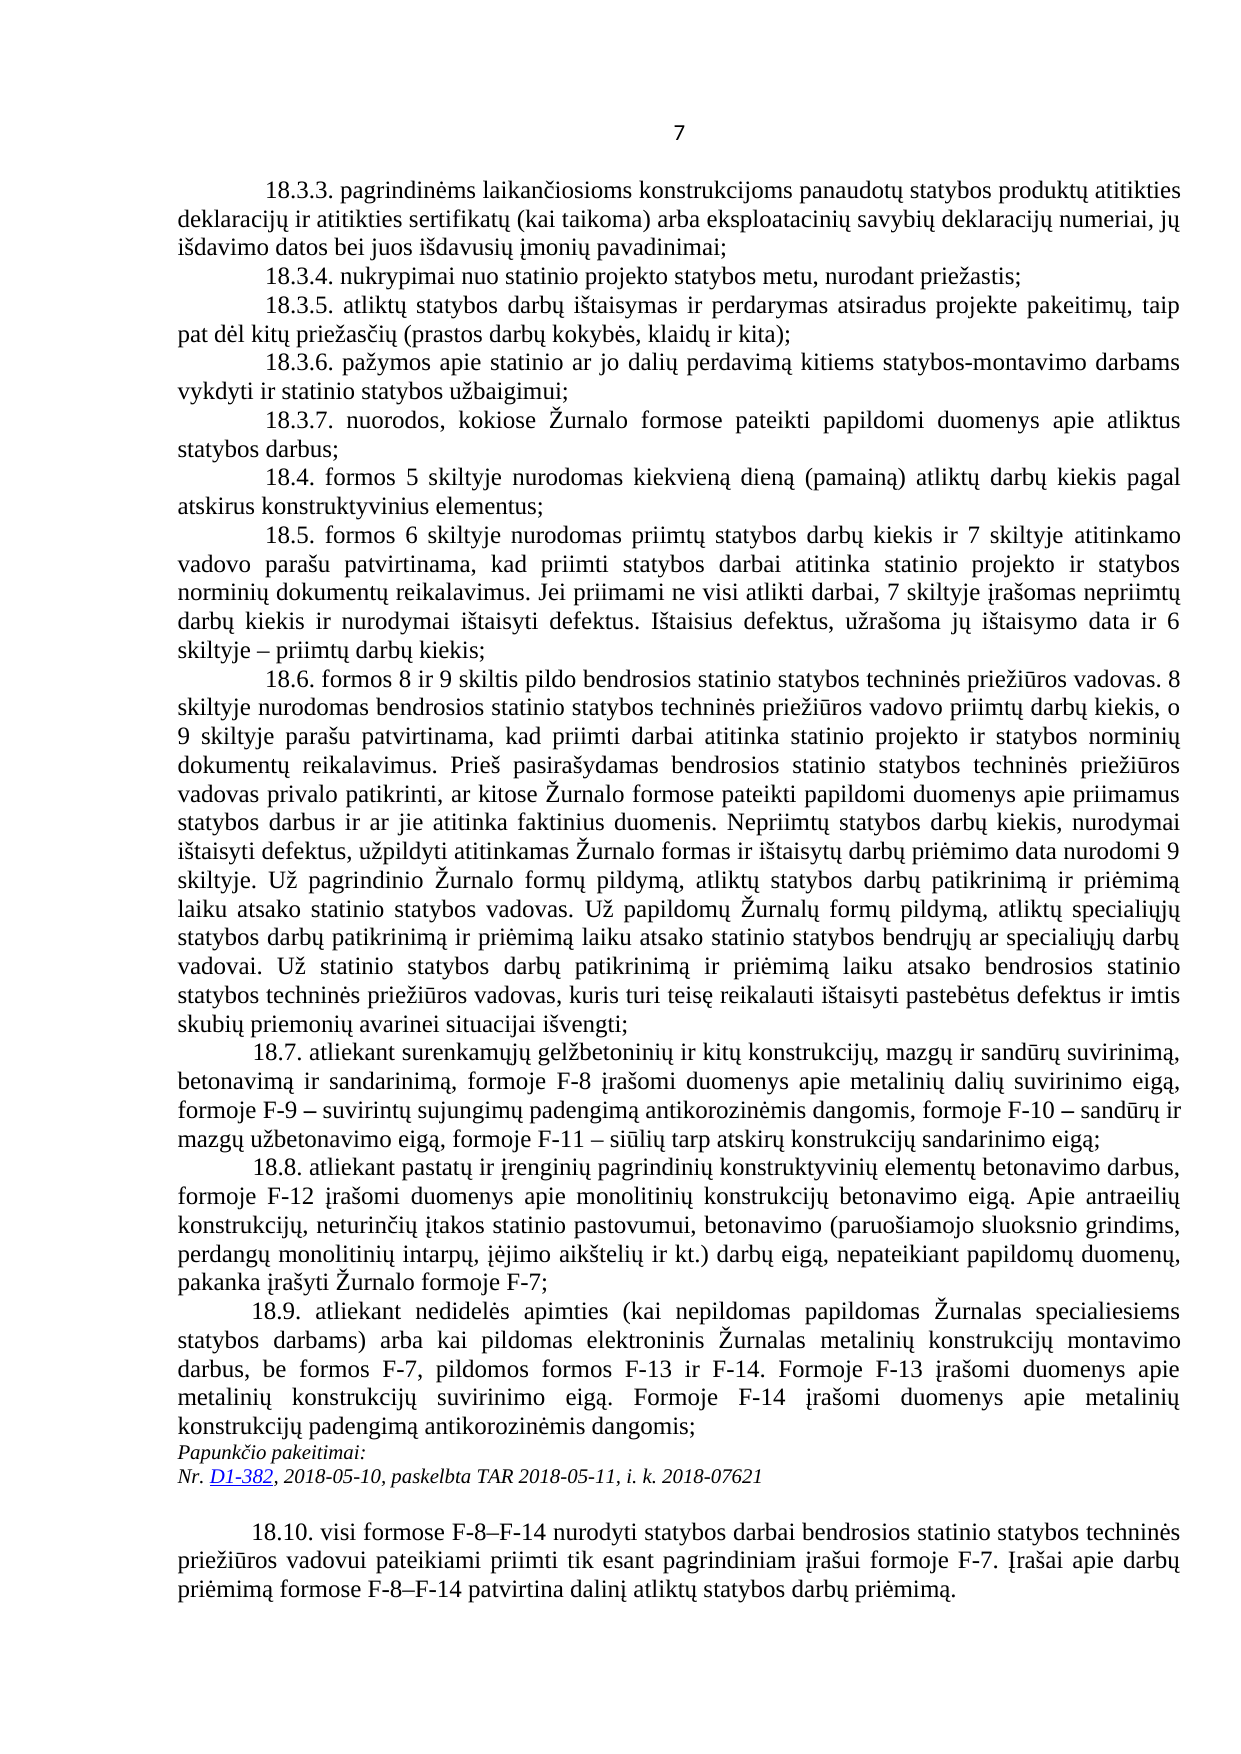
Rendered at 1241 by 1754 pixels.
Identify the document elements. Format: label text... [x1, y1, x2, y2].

text 18.7. atliekant surenkamųjų gelžbetoninių ir kitų konstrukcijų, mazgų ir sandūrų suvirinimą, betonavimą ir sandarinimą, formoje F-8 įrašomi duomenys apie metalinių dalių suvirinimo eigą, formoje F-9 – suvirintų sujungimų padengimą antikorozinėmis dangomis, formoje F-10 – sandūrų ir mazgų užbetonavimo eigą, formoje F-11 – siūlių tarp atskirų konstrukcijų sandarinimo eigą; [177, 1037, 1181, 1152]
text 18.4. formos 5 skiltyje nurodomas kiekvieną dieną (pamainą) atliktų darbų kiekis pagal atskirus konstruktyvinius elementus; [177, 462, 1181, 520]
text 18.6. formos 8 ir 9 skiltis pildo bendrosios statinio statybos techninės priežiūros vadovas. 8 skiltyje nurodomas bendrosios statinio statybos techninės priežiūros vadovo priimtų darbų kiekis, o 9 skiltyje parašu patvirtinama, kad priimti darbai atitinka statinio projekto ir statybos norminių dokumentų reikalavimus. Prieš pasirašydamas bendrosios statinio statybos techninės priežiūros vadovas privalo patikrinti, ar kitose Žurnalo formose pateikti papildomi duomenys apie priimamus statybos darbus ir ar jie atitinka faktinius duomenis. Nepriimtų statybos darbų kiekis, nurodymai ištaisyti defektus, užpildyti atitinkamas Žurnalo formas ir ištaisytų darbų priėmimo data nurodomi 9 skiltyje. Už pagrindinio Žurnalo formų pildymą, atliktų statybos darbų patikrinimą ir priėmimą laiku atsako statinio statybos vadovas. Už papildomų Žurnalų formų pildymą, atliktų specialiųjų statybos darbų patikrinimą ir priėmimą laiku atsako statinio statybos bendrųjų ar specialiųjų darbų vadovai. Už statinio statybos darbų patikrinimą ir priėmimą laiku atsako bendrosios statinio statybos techninės priežiūros vadovas, kuris turi teisę reikalauti ištaisyti pastebėtus defektus ir imtis skubių priemonių avarinei situacijai išvengti; [177, 664, 1181, 1037]
text 18.3.3. pagrindinėms laikančiosioms konstrukcijoms panaudotų statybos produktų atitikties deklaracijų ir atitikties sertifikatų (kai taikoma) arba eksploatacinių savybių deklaracijų numeriai, jų išdavimo datos bei juos išdavusių įmonių pavadinimai; [177, 175, 1181, 261]
text 18.10. visi formose F-8–F-14 nurodyti statybos darbai bendrosios statinio statybos techninės priežiūros vadovui pateikiami priimti tik esant pagrindiniam įrašui formoje F-7. Įrašai apie darbų priėmimą formose F-8–F-14 patvirtina dalinį atliktų statybos darbų priėmimą. [177, 1517, 1181, 1603]
text Papunkčio pakeitimai: [177, 1440, 1181, 1464]
text 18.3.4. nukrypimai nuo statinio projekto statybos metu, nurodant priežastis; [265, 261, 1181, 290]
text 18.8. atliekant pastatų ir įrenginių pagrindinių konstruktyvinių elementų betonavimo darbus, formoje F-12 įrašomi duomenys apie monolitinių konstrukcijų betonavimo eigą. Apie antraeilių konstrukcijų, neturinčių įtakos statinio pastovumui, betonavimo (paruošiamojo sluoksnio grindims, perdangų monolitinių intarpų, įėjimo aikštelių ir kt.) darbų eigą, nepateikiant papildomų duomenų, pakanka įrašyti Žurnalo formoje F-7; [177, 1152, 1181, 1296]
text 18.3.6. pažymos apie statinio ar jo dalių perdavimą kitiems statybos-montavimo darbams vykdyti ir statinio statybos užbaigimui; [177, 347, 1181, 405]
text 18.3.7. nuorodos, kokiose Žurnalo formose pateikti papildomi duomenys apie atliktus statybos darbus; [177, 405, 1181, 462]
text 18.5. formos 6 skiltyje nurodomas priimtų statybos darbų kiekis ir 7 skiltyje atitinkamo vadovo parašu patvirtinama, kad priimti statybos darbai atitinka statinio projekto ir statybos norminių dokumentų reikalavimus. Jei priimami ne visi atlikti darbai, 7 skiltyje įrašomas nepriimtų darbų kiekis ir nurodymai ištaisyti defektus. Ištaisius defektus, užrašoma jų ištaisymo data ir 6 skiltyje – priimtų darbų kiekis; [177, 520, 1181, 664]
subtitle 18.9. atliekant nedidelės apimties (kai nepildomas papildomas Žurnalas specialiesiems statybos darbams) arba kai pildomas elektroninis Žurnalas metalinių konstrukcijų montavimo darbus, be formos F-7, pildomos formos F-13 ir F-14. Formoje F-13 įrašomi duomenys apie metalinių konstrukcijų suvirinimo eigą. Formoje F-14 įrašomi duomenys apie metalinių konstrukcijų padengimą antikorozinėmis dangomis; [177, 1296, 1181, 1440]
text Nr. D1-382, 2018-05-10, paskelbta TAR 2018-05-11, i. k. 2018-07621 [177, 1464, 1181, 1488]
text 18.3.5. atliktų statybos darbų ištaisymas ir perdarymas atsiradus projekte pakeitimų, taip pat dėl kitų priežasčių (prastos darbų kokybės, klaidų ir kita); [177, 290, 1181, 347]
